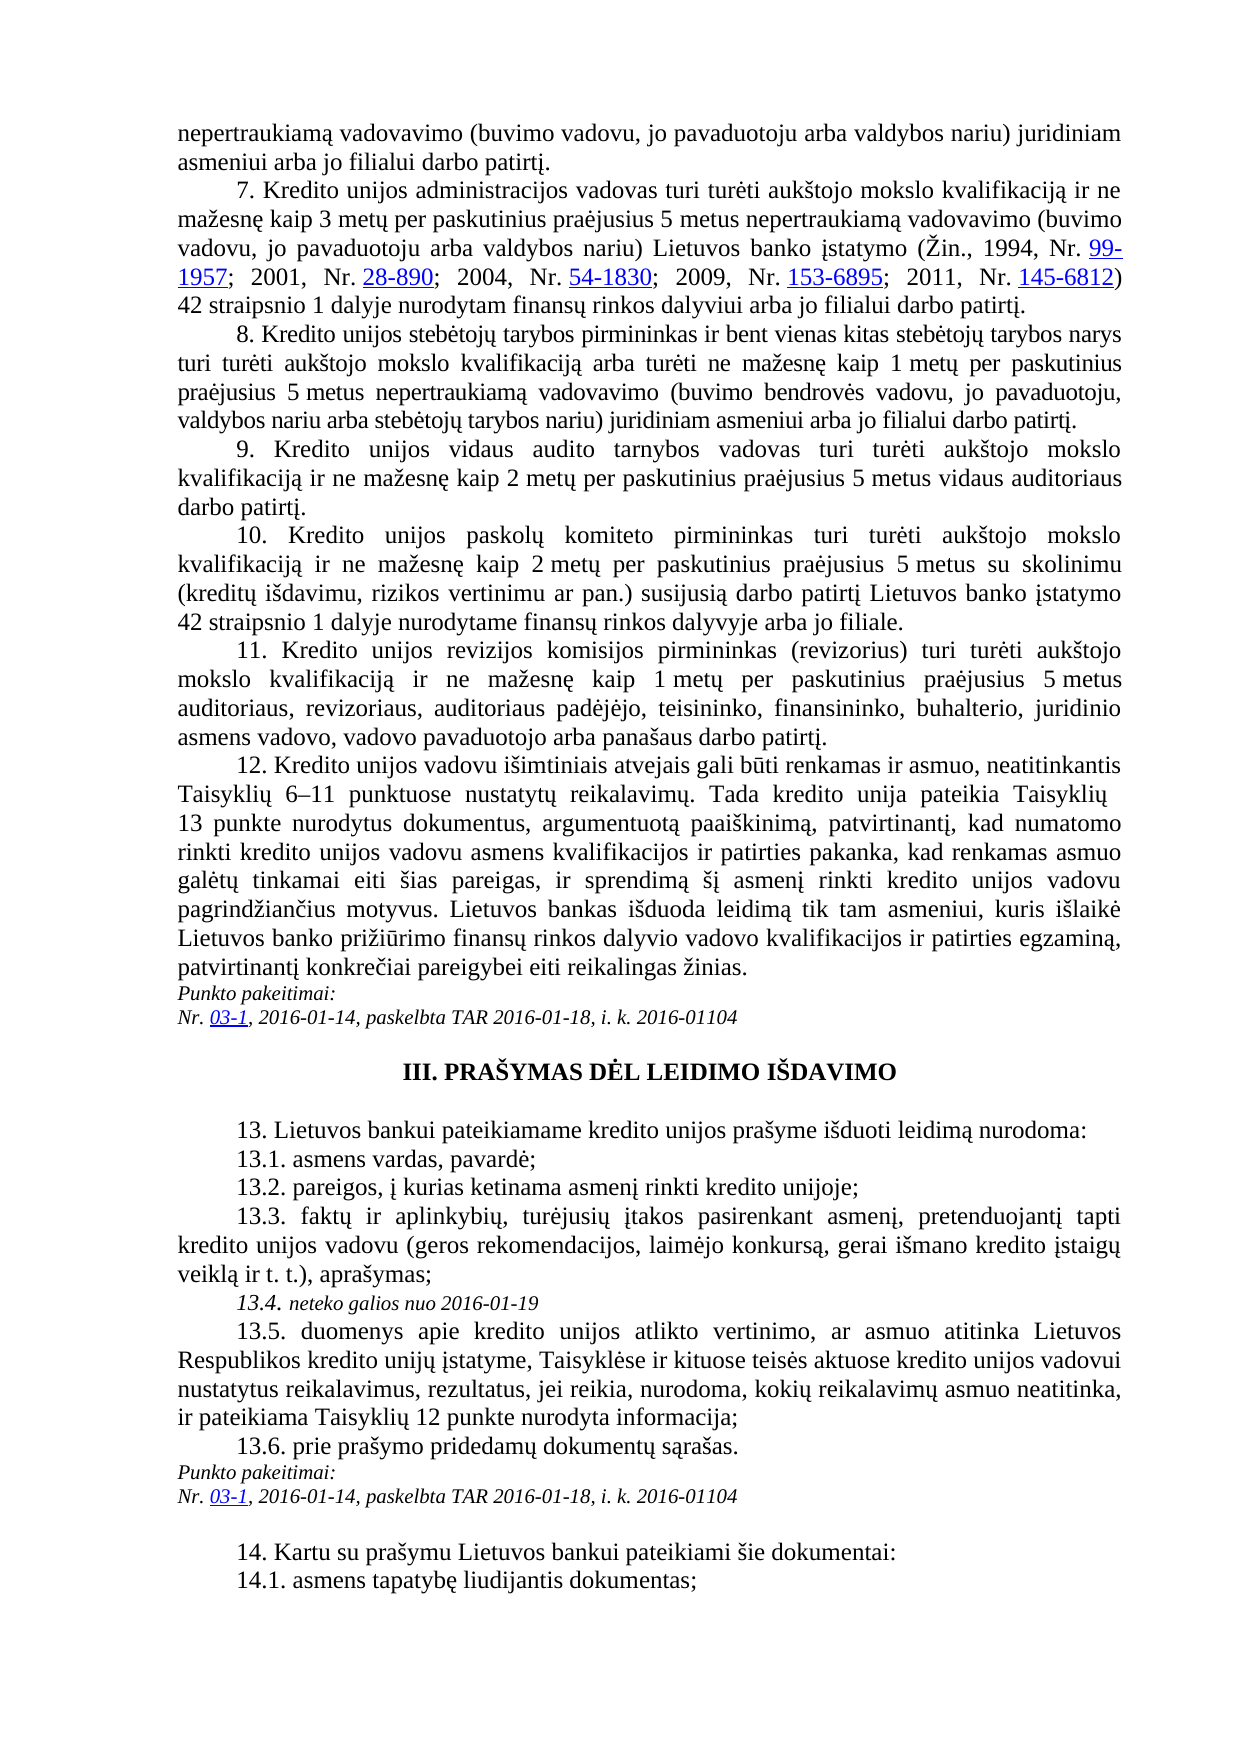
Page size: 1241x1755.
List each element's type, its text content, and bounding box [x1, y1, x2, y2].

text 10. Kredito unijos paskolų komiteto pirmininkas turi turėti aukštojo mokslo kvalifikaciją ir ne mažesnę kaip 2 metų per paskutinius praėjusius 5 metus su skolinimu (kreditų išdavimu, rizikos vertinimu ar pan.) susijusią darbo patirtį Lietuvos banko įstatymo 42 straipsnio 1 dalyje nurodytame finansų rinkos dalyvyje arba jo filiale. [177, 521, 1122, 636]
text 8. Kredito unijos stebėtojų tarybos pirmininkas ir bent vienas kitas stebėtojų tarybos narys turi turėti aukštojo mokslo kvalifikaciją arba turėti ne mažesnę kaip 1 metų per paskutinius praėjusius 5 metus nepertraukiamą vadovavimo (buvimo bendrovės vadovu, jo pavaduotoju, valdybos nariu arba stebėtojų tarybos nariu) juridiniam asmeniui arba jo filialui darbo patirtį. [177, 319, 1122, 434]
text Nr. 03-1, 2016-01-14, paskelbta TAR 2016-01-18, i. k. 2016-01104 [177, 1484, 1122, 1508]
text nepertraukiamą vadovavimo (buvimo vadovu, jo pavaduotoju arba valdybos nariu) juridiniam asmeniui arba jo filialui darbo patirtį. [177, 118, 1122, 176]
text Nr. 03-1, 2016-01-14, paskelbta TAR 2016-01-18, i. k. 2016-01104 [177, 1005, 1122, 1029]
text 12. Kredito unijos vadovu išimtiniais atvejais gali būti renkamas ir asmuo, neatitinkantis Taisyklių 6–11 punktuose nustatytų reikalavimų. Tada kredito unija pateikia Taisyklių 13 punkte nurodytus dokumentus, argumentuotą paaiškinimą, patvirtinantį, kad numatomo rinkti kredito unijos vadovu asmens kvalifikacijos ir patirties pakanka, kad renkamas asmuo galėtų tinkamai eiti šias pareigas, ir sprendimą šį asmenį rinkti kredito unijos vadovu pagrindžiančius motyvus. Lietuvos bankas išduoda leidimą tik tam asmeniui, kuris išlaikė Lietuvos banko prižiūrimo finansų rinkos dalyvio vadovo kvalifikacijos ir patirties egzaminą, patvirtinantį konkrečiai pareigybei eiti reikalingas žinias. [177, 751, 1122, 981]
text Punkto pakeitimai: [177, 1460, 1122, 1484]
text 14.1. asmens tapatybę liudijantis dokumentas; [177, 1566, 1122, 1594]
text III. PRAŠYMAS DĖL LEIDIMO IŠDAVIMO [177, 1057, 1122, 1086]
text 13.1. asmens vardas, pavardė; [177, 1144, 1122, 1172]
text 13.5. duomenys apie kredito unijos atlikto vertinimo, ar asmuo atitinka Lietuvos Respublikos kredito unijų įstatyme, Taisyklėse ir kituose teisės aktuose kredito unijos vadovui nustatytus reikalavimus, rezultatus, jei reikia, nurodoma, kokių reikalavimų asmuo neatitinka, ir pateikiama Taisyklių 12 punkte nurodyta informacija; [177, 1316, 1122, 1431]
text Punkto pakeitimai: [177, 981, 1122, 1005]
text 7. Kredito unijos administracijos vadovas turi turėti aukštojo mokslo kvalifikaciją ir ne mažesnę kaip 3 metų per paskutinius praėjusius 5 metus nepertraukiamą vadovavimo (buvimo vadovu, jo pavaduotoju arba valdybos nariu) Lietuvos banko įstatymo (Žin., 1994, Nr. 99-1957; 2001, Nr. 28-890; 2004, Nr. 54-1830; 2009, Nr. 153-6895; 2011, Nr. 145-6812) 42 straipsnio 1 dalyje nurodytam finansų rinkos dalyviui arba jo filialui darbo patirtį. [177, 176, 1122, 319]
text 13.6. prie prašymo pridedamų dokumentų sąrašas. [177, 1431, 1122, 1460]
text 14. Kartu su prašymu Lietuvos bankui pateikiami šie dokumentai: [177, 1537, 1122, 1566]
text 13.4. neteko galios nuo 2016-01-19 [177, 1287, 1122, 1316]
text 13.2. pareigos, į kurias ketinama asmenį rinkti kredito unijoje; [177, 1172, 1122, 1201]
text 13. Lietuvos bankui pateikiamame kredito unijos prašyme išduoti leidimą nurodoma: [177, 1115, 1122, 1144]
text 9. Kredito unijos vidaus audito tarnybos vadovas turi turėti aukštojo mokslo kvalifikaciją ir ne mažesnę kaip 2 metų per paskutinius praėjusius 5 metus vidaus auditoriaus darbo patirtį. [177, 434, 1122, 521]
text 13.3. faktų ir aplinkybių, turėjusių įtakos pasirenkant asmenį, pretenduojantį tapti kredito unijos vadovu (geros rekomendacijos, laimėjo konkursą, gerai išmano kredito įstaigų veiklą ir t. t.), aprašymas; [177, 1201, 1122, 1287]
text 11. Kredito unijos revizijos komisijos pirmininkas (revizorius) turi turėti aukštojo mokslo kvalifikaciją ir ne mažesnę kaip 1 metų per paskutinius praėjusius 5 metus auditoriaus, revizoriaus, auditoriaus padėjėjo, teisininko, finansininko, buhalterio, juridinio asmens vadovo, vadovo pavaduotojo arba panašaus darbo patirtį. [177, 636, 1122, 751]
